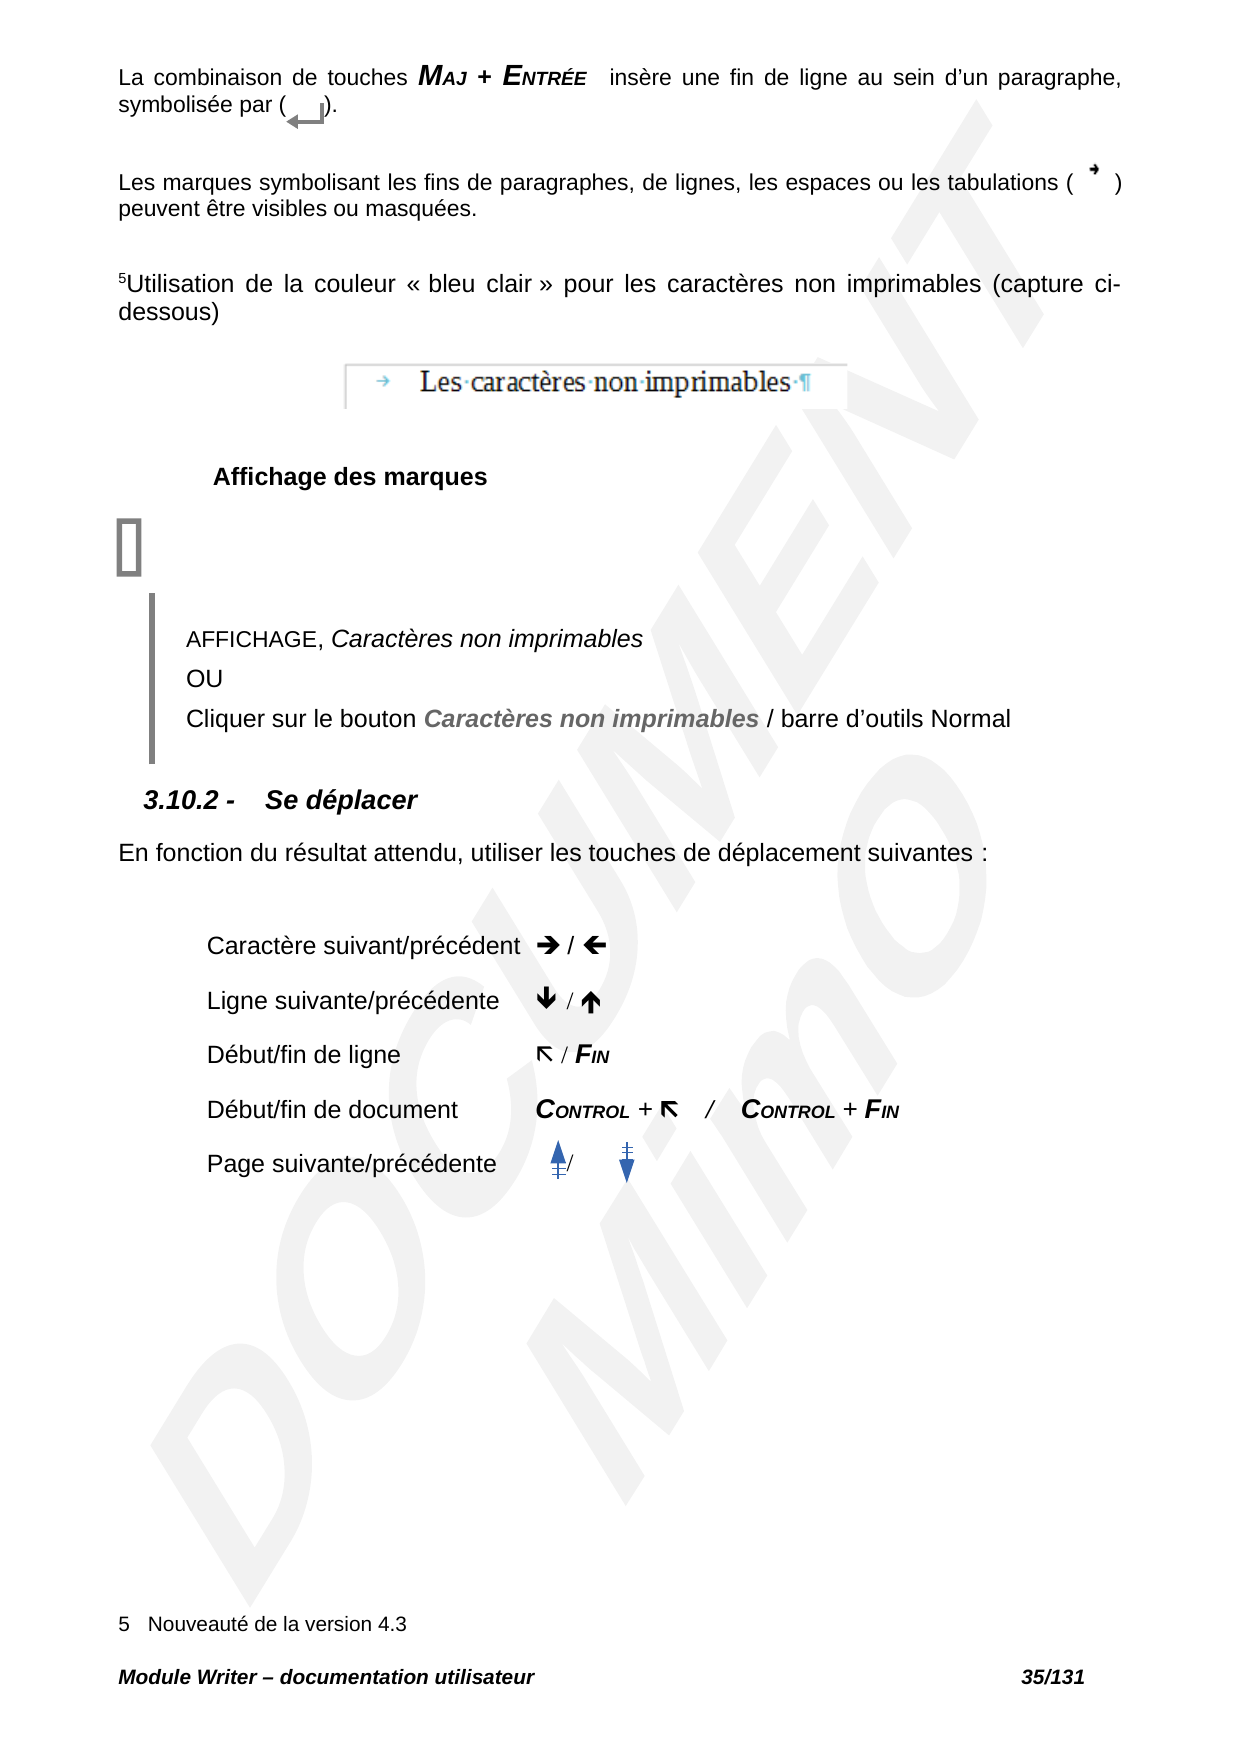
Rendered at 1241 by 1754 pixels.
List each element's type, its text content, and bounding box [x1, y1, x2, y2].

subtitle Se déplacer [143, 785, 1122, 816]
text OU [601, 635, 608, 646]
table_cell Control +  / Control + Fin [535, 1082, 1122, 1137]
table_cell / [535, 1137, 1122, 1197]
table_cell  / Fin [535, 1028, 1122, 1082]
picture [336, 363, 848, 409]
text OU [191, 633, 197, 641]
text 8 [115, 490, 1122, 593]
text La combinaison de touches Maj + Entrée insère une fin de ligne au sein d’un paragraphe, symbolisée par (). [118, 59, 1122, 122]
picture [1074, 145, 1115, 191]
text En fonction du résultat attendu, utiliser les touches de déplacement suivantes : [118, 839, 1122, 867]
table_cell Ligne suivante/précédente [207, 973, 535, 1028]
text Nouveauté de la version 4.3 [118, 1613, 1122, 1636]
text OU [155, 633, 1122, 674]
text AFFICHAGE, Caractères non imprimables [155, 593, 1122, 633]
text OU [256, 633, 265, 638]
table_header  /  [535, 919, 1122, 973]
table_cell  /  [535, 973, 1122, 1028]
table_cell Début/fin de document [207, 1082, 535, 1137]
table_cell Page suivante/précédente [207, 1137, 535, 1197]
table_header Caractère suivant/précédent [207, 919, 535, 973]
text OU [273, 633, 279, 641]
text Les marques symbolisant les fins de paragraphes, de lignes, les espaces ou les tabulations () peuvent être visibles ou masquées. [118, 146, 1122, 221]
text Utilisation de la couleur « bleu clair » pour les caractères non imprimables (capture ci-dessous) [118, 270, 1122, 326]
subtitle Affichage des marques [213, 462, 1122, 490]
table_cell Début/fin de ligne [207, 1028, 535, 1082]
text Cliquer sur le bouton Caractères non imprimables / barre d’outils Normal [155, 674, 1122, 764]
